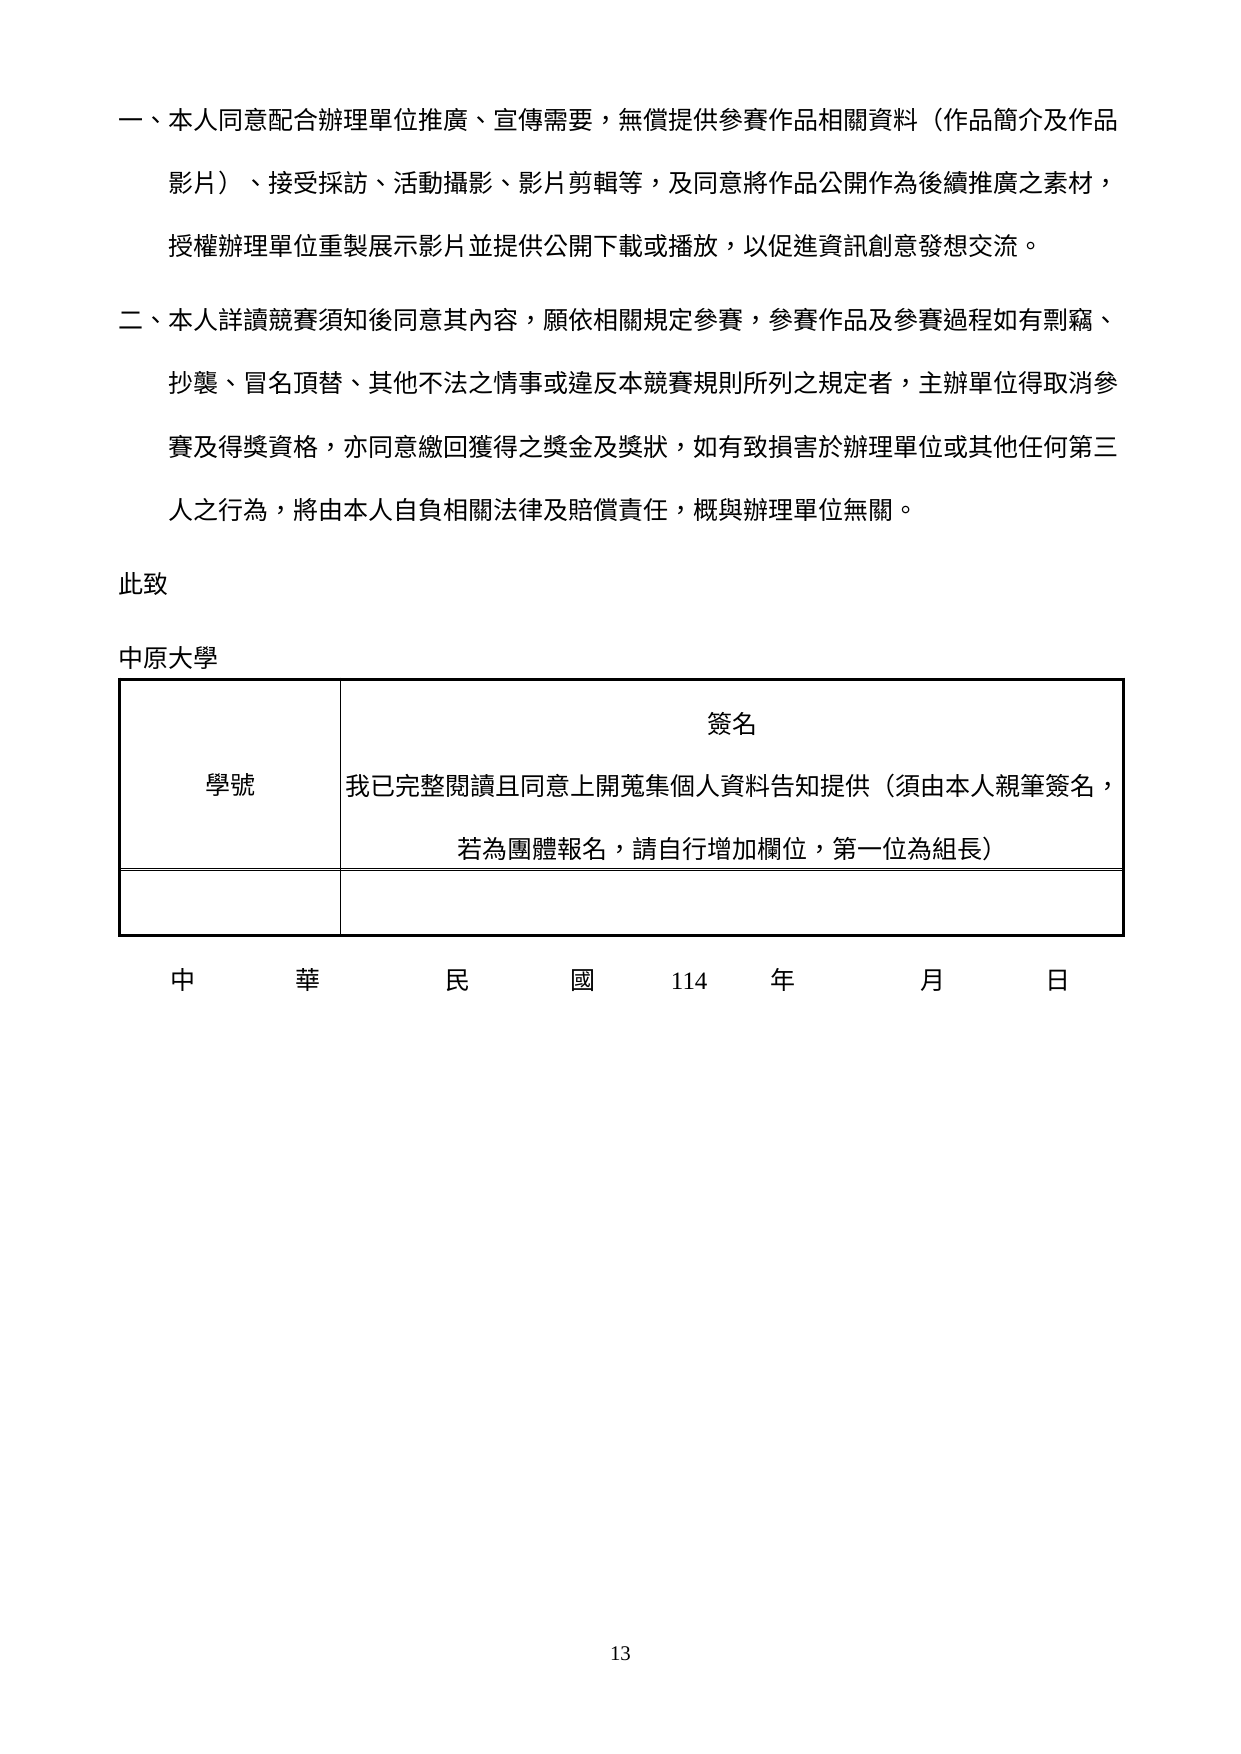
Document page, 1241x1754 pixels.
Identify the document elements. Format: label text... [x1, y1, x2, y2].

table_header 簽名 我已完整閱讀且同意上開蒐集個人資料告知提供（須由本人親筆簽名，若為團體報名，請自行增加欄位，第一位為組長） [341, 681, 1122, 868]
table_cell [121, 871, 340, 934]
table_header 學號 [121, 681, 340, 868]
text 中 華 民 國 114 年 月 日 [118, 937, 1122, 999]
text 中原大學 [118, 615, 1121, 677]
text 一、本人同意配合辦理單位推廣、宣傳需要，無償提供參賽作品相關資料（作品簡介及作品影片）、接受採訪、活動攝影、影片剪輯等，及同意將作品公開作為後續推廣之素材，授權辦理單位重製展示影片並提供公開下載或播放，以促進資訊創意發想交流。 [118, 77, 1121, 266]
table_cell [341, 871, 1122, 934]
text 此致 [118, 541, 1121, 603]
text 二、本人詳讀競賽須知後同意其內容，願依相關規定參賽，參賽作品及參賽過程如有剽竊、抄襲、冒名頂替、其他不法之情事或違反本競賽規則所列之規定者，主辦單位得取消參賽及得獎資格，亦同意繳回獲得之獎金及獎狀，如有致損害於辦理單位或其他任何第三人之行為，將由本人自負相關法律及賠償責任，概與辦理單位無關。 [118, 277, 1121, 529]
